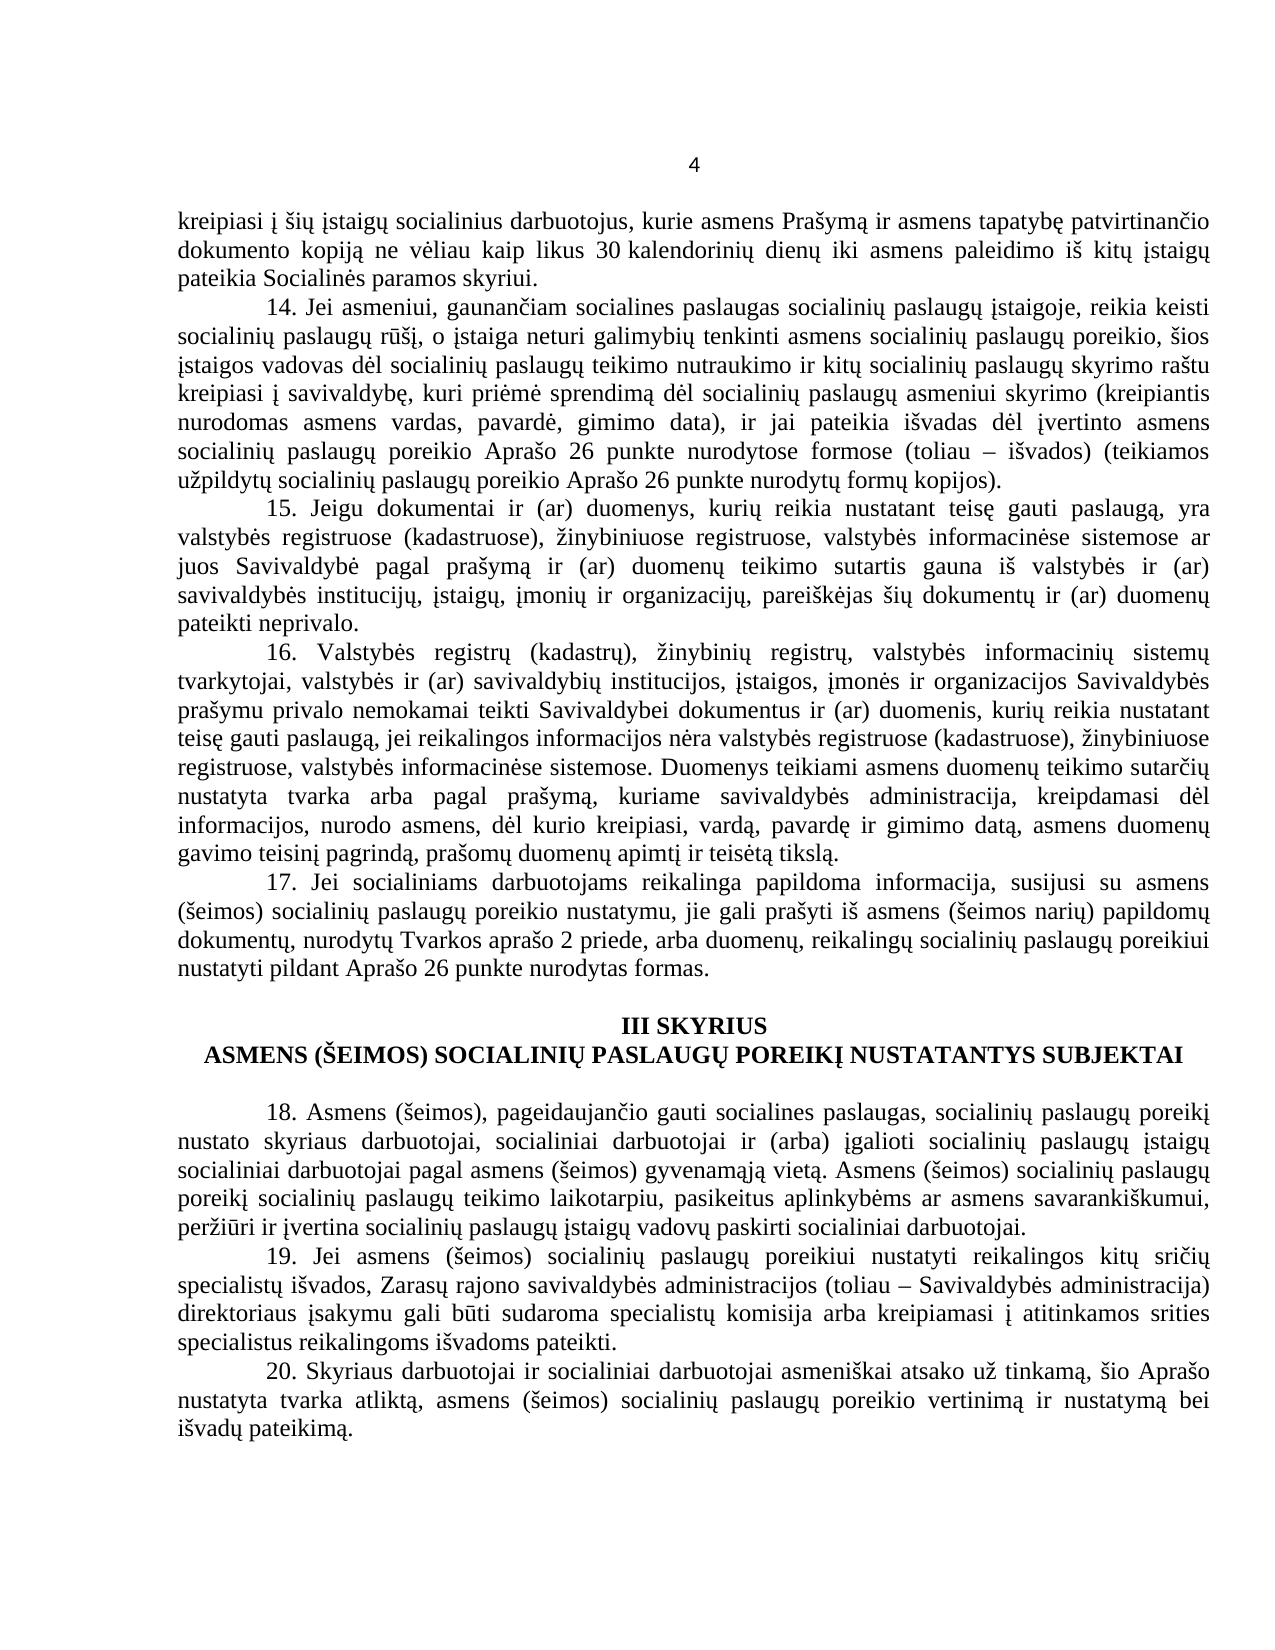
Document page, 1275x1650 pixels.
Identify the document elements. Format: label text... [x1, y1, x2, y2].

text 15. Jeigu dokumentai ir (ar) duomenys, kurių reikia nustatant teisę gauti paslaugą, yra valstybės registruose (kadastruose), žinybiniuose registruose, valstybės informacinėse sistemose ar juos Savivaldybė pagal prašymą ir (ar) duomenų teikimo sutartis gauna iš valstybės ir (ar) savivaldybės institucijų, įstaigų, įmonių ir organizacijų, pareiškėjas šių dokumentų ir (ar) duomenų pateikti neprivalo. [177, 493, 1211, 637]
text 18. Asmens (šeimos), pageidaujančio gauti socialines paslaugas, socialinių paslaugų poreikį nustato skyriaus darbuotojai, socialiniai darbuotojai ir (arba) įgalioti socialinių paslaugų įstaigų socialiniai darbuotojai pagal asmens (šeimos) gyvenamąją vietą. Asmens (šeimos) socialinių paslaugų poreikį socialinių paslaugų teikimo laikotarpiu, pasikeitus aplinkybėms ar asmens savarankiškumui, peržiūri ir įvertina socialinių paslaugų įstaigų vadovų paskirti socialiniai darbuotojai. [177, 1097, 1211, 1241]
text ASMENS (ŠEIMOS) SOCIALINIŲ PASLAUGŲ POREIKĮ NUSTATANTYS SUBJEKTAI [177, 1040, 1211, 1068]
text 20. Skyriaus darbuotojai ir socialiniai darbuotojai asmeniškai atsako už tinkamą, šio Aprašo nustatyta tvarka atliktą, asmens (šeimos) socialinių paslaugų poreikio vertinimą ir nustatymą bei išvadų pateikimą. [177, 1356, 1211, 1442]
text 17. Jei socialiniams darbuotojams reikalinga papildoma informacija, susijusi su asmens (šeimos) socialinių paslaugų poreikio nustatymu, jie gali prašyti iš asmens (šeimos narių) papildomų dokumentų, nurodytų Tvarkos aprašo 2 priede, arba duomenų, reikalingų socialinių paslaugų poreikiui nustatyti pildant Aprašo 26 punkte nurodytas formas. [177, 867, 1211, 982]
text 14. Jei asmeniui, gaunančiam socialines paslaugas socialinių paslaugų įstaigoje, reikia keisti socialinių paslaugų rūšį, o įstaiga neturi galimybių tenkinti asmens socialinių paslaugų poreikio, šios įstaigos vadovas dėl socialinių paslaugų teikimo nutraukimo ir kitų socialinių paslaugų skyrimo raštu kreipiasi į savivaldybę, kuri priėmė sprendimą dėl socialinių paslaugų asmeniui skyrimo (kreipiantis nurodomas asmens vardas, pavardė, gimimo data), ir jai pateikia išvadas dėl įvertinto asmens socialinių paslaugų poreikio Aprašo 26 punkte nurodytose formose (toliau – išvados) (teikiamos užpildytų socialinių paslaugų poreikio Aprašo 26 punkte nurodytų formų kopijos). [177, 292, 1211, 493]
text 16. Valstybės registrų (kadastrų), žinybinių registrų, valstybės informacinių sistemų tvarkytojai, valstybės ir (ar) savivaldybių institucijos, įstaigos, įmonės ir organizacijos Savivaldybės prašymu privalo nemokamai teikti Savivaldybei dokumentus ir (ar) duomenis, kurių reikia nustatant teisę gauti paslaugą, jei reikalingos informacijos nėra valstybės registruose (kadastruose), žinybiniuose registruose, valstybės informacinėse sistemose. Duomenys teikiami asmens duomenų teikimo sutarčių nustatyta tvarka arba pagal prašymą, kuriame savivaldybės administracija, kreipdamasi dėl informacijos, nurodo asmens, dėl kurio kreipiasi, vardą, pavardę ir gimimo datą, asmens duomenų gavimo teisinį pagrindą, prašomų duomenų apimtį ir teisėtą tikslą. [177, 637, 1211, 867]
text kreipiasi į šių įstaigų socialinius darbuotojus, kurie asmens Prašymą ir asmens tapatybę patvirtinančio dokumento kopiją ne vėliau kaip likus 30 kalendorinių dienų iki asmens paleidimo iš kitų įstaigų pateikia Socialinės paramos skyriui. [177, 206, 1211, 292]
text III SKYRIUS [177, 1011, 1211, 1040]
text 19. Jei asmens (šeimos) socialinių paslaugų poreikiui nustatyti reikalingos kitų sričių specialistų išvados, Zarasų rajono savivaldybės administracijos (toliau – Savivaldybės administracija) direktoriaus įsakymu gali būti sudaroma specialistų komisija arba kreipiamasi į atitinkamos srities specialistus reikalingoms išvadoms pateikti. [177, 1241, 1211, 1356]
